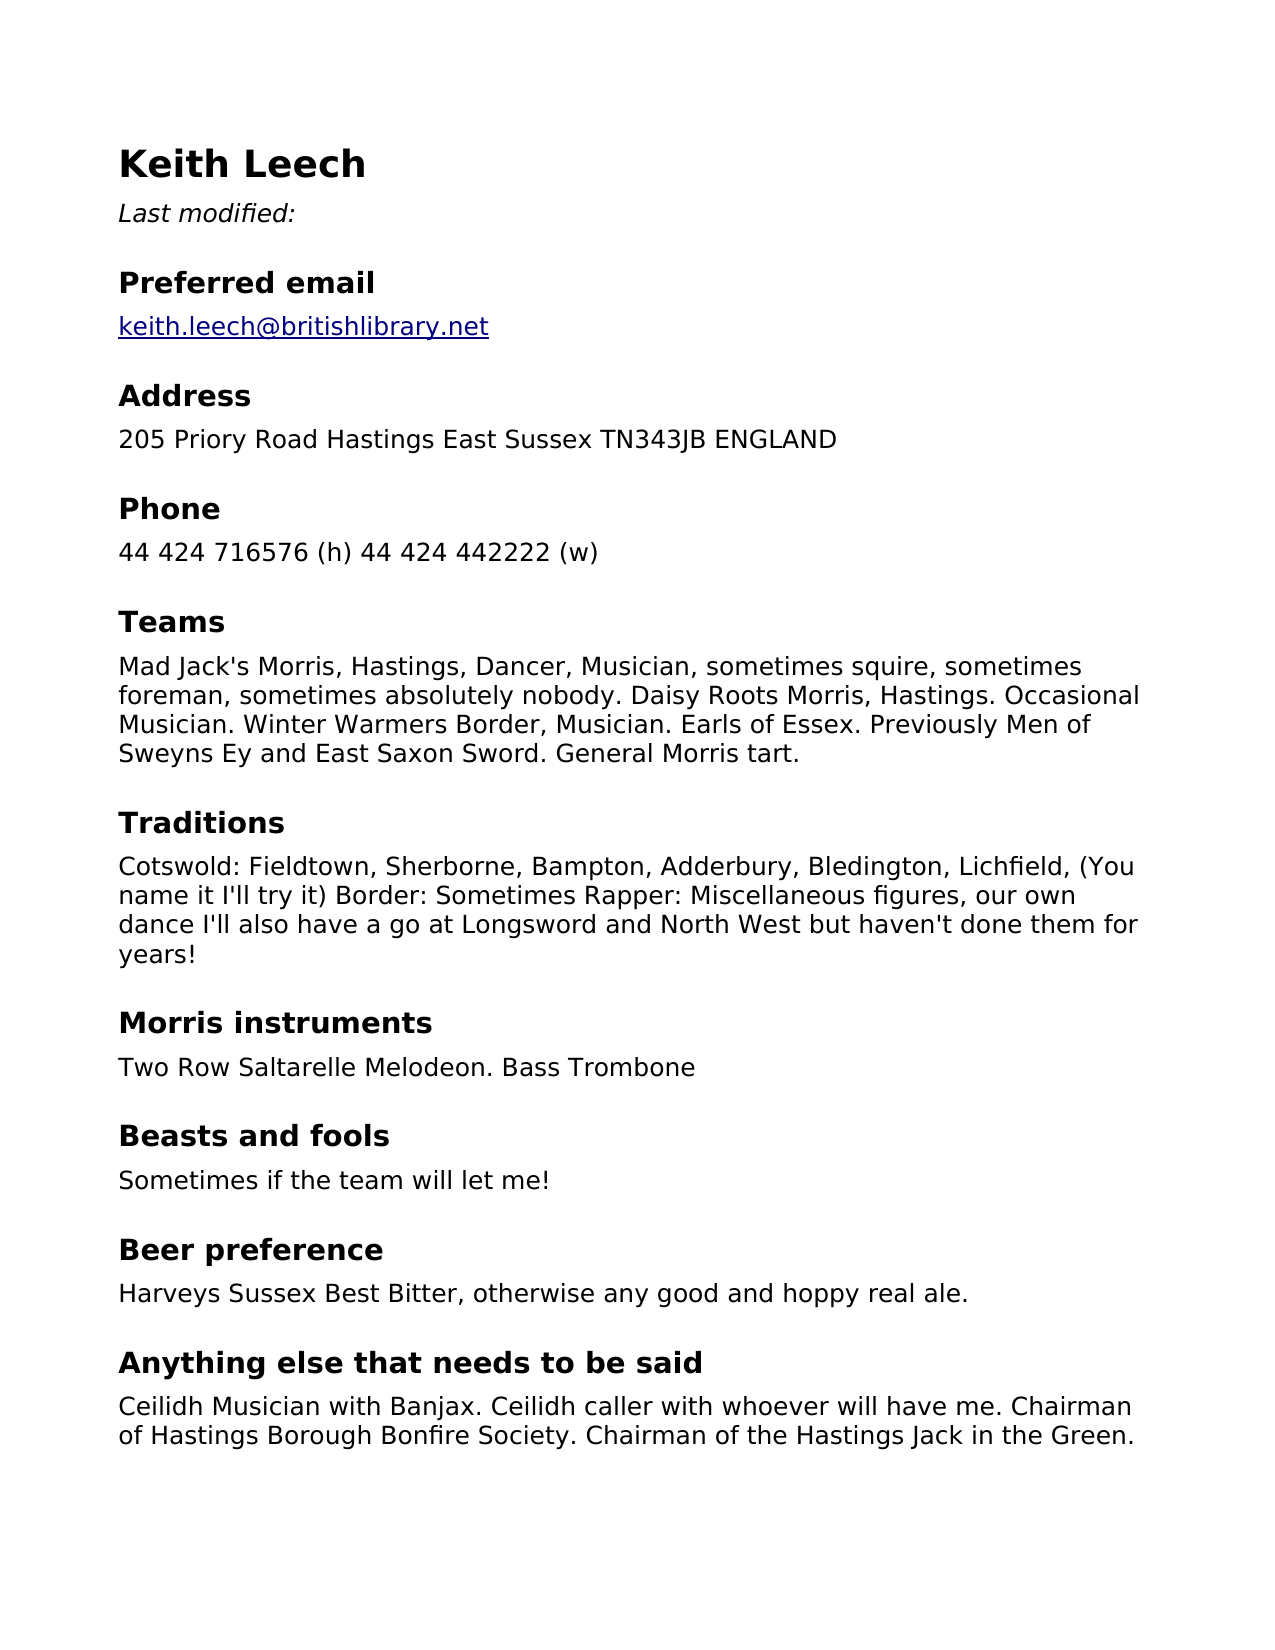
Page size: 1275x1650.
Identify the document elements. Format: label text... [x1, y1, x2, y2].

subtitle Anything else that needs to be said [118, 1346, 1157, 1380]
text Sometimes if the team will let me! [118, 1166, 1157, 1195]
text Last modified: [118, 199, 1157, 228]
text keith.leech@britishlibrary.net [118, 312, 1157, 342]
subtitle Beer preference [118, 1233, 1157, 1267]
text Cotswold: Fieldtown, Sherborne, Bampton, Adderbury, Bledington, Lichfield, (You name it I'll try it) Border: Sometimes Rapper: Miscellaneous figures, our own dance I'll also have a go at Longsword and North West but haven't done them for years! [118, 852, 1157, 969]
text Ceilidh Musician with Banjax. Ceilidh caller with whoever will have me. Chairman of Hastings Borough Bonfire Society. Chairman of the Hastings Jack in the Green. [118, 1392, 1157, 1451]
text 44 424 716576 (h) 44 424 442222 (w) [118, 539, 1157, 568]
subtitle Address [118, 379, 1157, 413]
text Two Row Saltarelle Melodeon. Bass Trombone [118, 1053, 1157, 1082]
text Harveys Sussex Best Bitter, otherwise any good and hoppy real ale. [118, 1279, 1157, 1308]
subtitle Traditions [118, 806, 1157, 840]
text Mad Jack's Morris, Hastings, Dancer, Musician, sometimes squire, sometimes foreman, sometimes absolutely nobody. Daisy Roots Morris, Hastings. Occasional Musician. Winter Warmers Border, Musician. Earls of Essex. Previously Men of Sweyns Ey and East Saxon Sword. General Morris tart. [118, 652, 1157, 768]
subtitle Beasts and fools [118, 1120, 1157, 1154]
subtitle Teams [118, 605, 1157, 639]
text 205 Priory Road Hastings East Sussex TN343JB ENGLAND [118, 426, 1157, 455]
subtitle Phone [118, 492, 1157, 526]
subtitle Morris instruments [118, 1007, 1157, 1041]
subtitle Preferred email [118, 266, 1157, 300]
subtitle Keith Leech [118, 143, 1157, 187]
